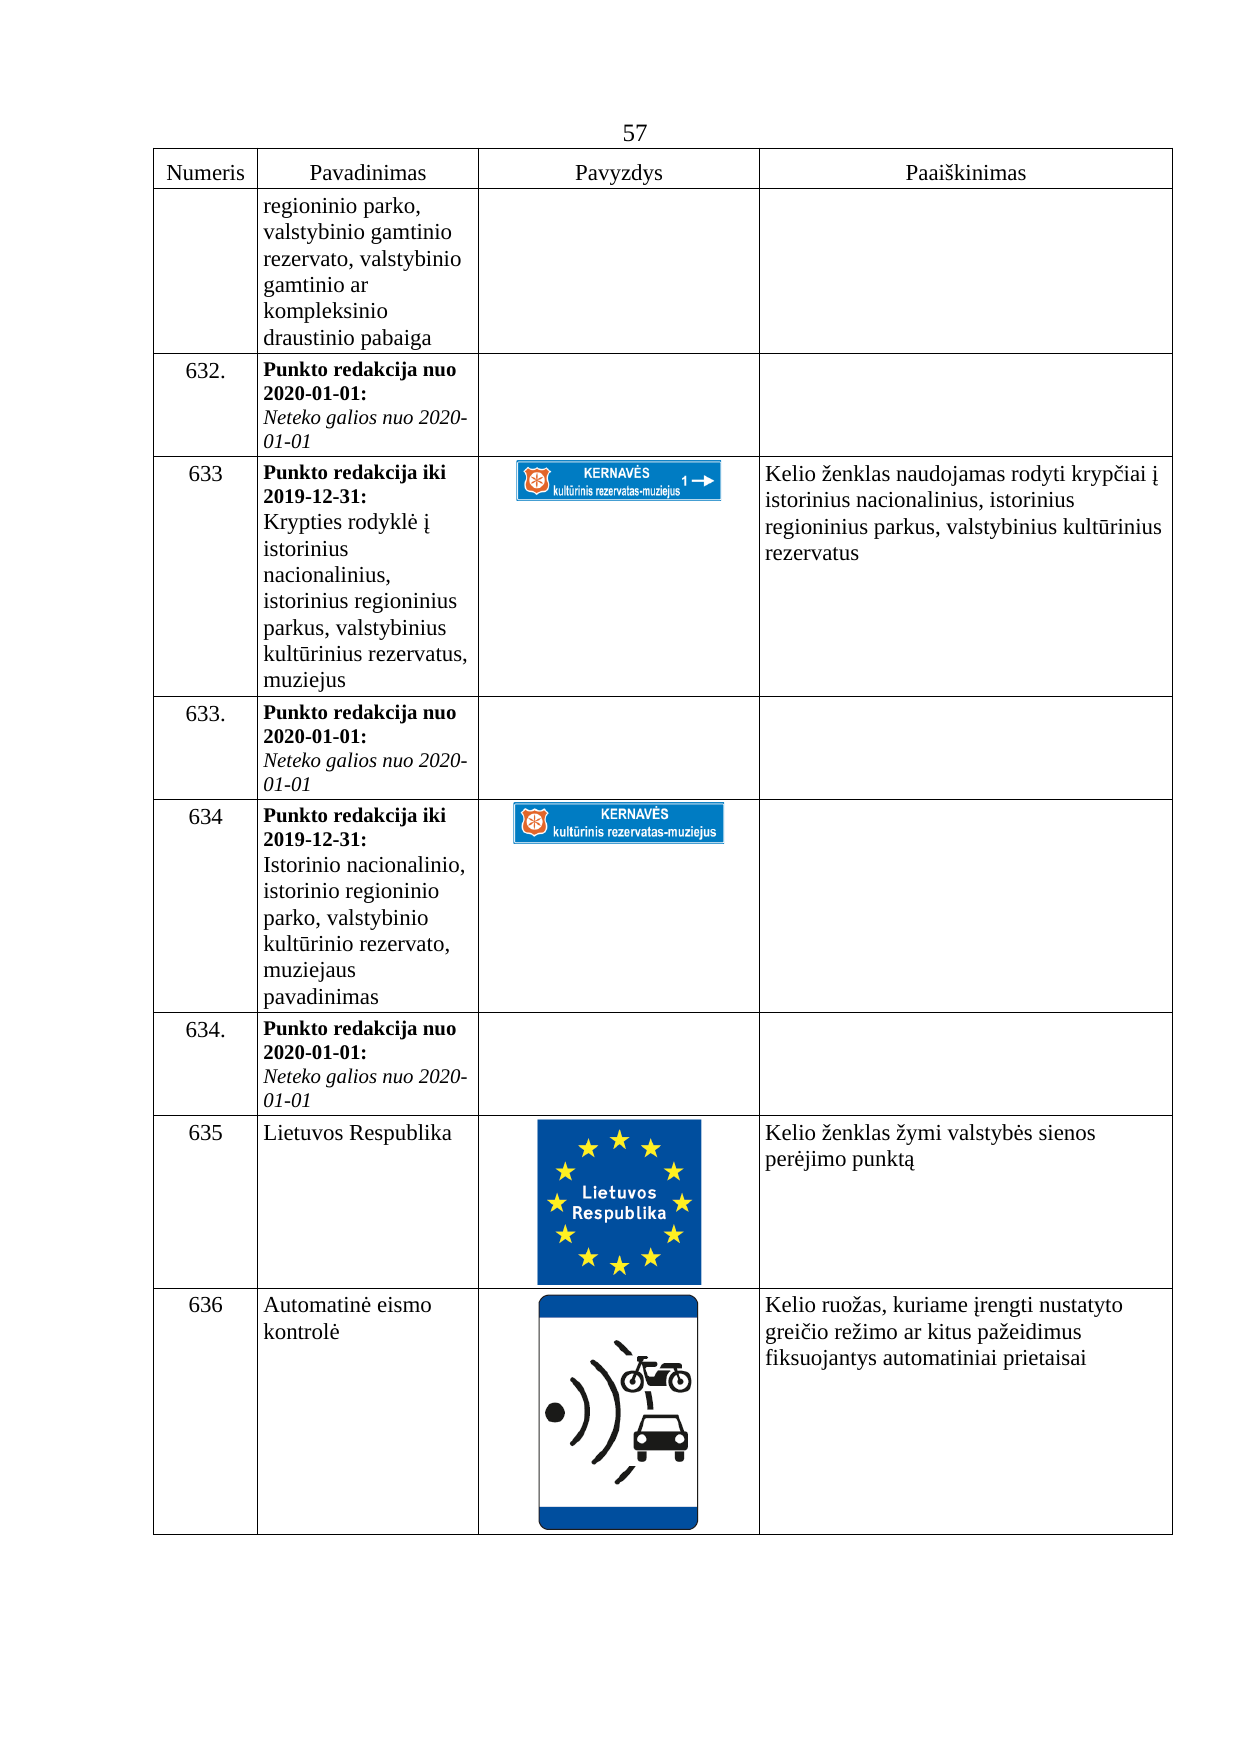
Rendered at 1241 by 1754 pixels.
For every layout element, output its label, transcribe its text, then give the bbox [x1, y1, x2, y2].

table_cell Punkto redakcija nuo 2020-01-01: Neteko galios nuo 2020-01-01 [258, 697, 478, 799]
table_cell 633. [154, 697, 257, 799]
table_cell [479, 354, 759, 456]
table_cell Punkto redakcija iki 2019-12-31: Krypties rodyklė į istorinius nacionalinius, istorinius regioninius parkus, valstybinius kultūrinius rezervatus, muziejus [258, 457, 478, 696]
table_cell Kelio ženklas žymi valstybės sienos perėjimo punktą [760, 1116, 1172, 1288]
table_cell 633 [154, 457, 257, 696]
table_cell [479, 697, 759, 799]
table_cell [479, 1289, 759, 1533]
table_cell [760, 697, 1172, 799]
table_cell [479, 457, 759, 696]
table_header Numeris [154, 149, 257, 188]
table_cell 632. [154, 354, 257, 456]
table_header Paaiškinimas [760, 149, 1172, 188]
table_cell Automatinė eismo kontrolė [258, 1289, 478, 1533]
table_cell regioninio parko, valstybinio gamtinio rezervato, valstybinio gamtinio ar kompleksinio draustinio pabaiga [258, 189, 478, 353]
table_cell Punkto redakcija nuo 2020-01-01: Neteko galios nuo 2020-01-01 [258, 1013, 478, 1115]
table_cell Punkto redakcija nuo 2020-01-01: Neteko galios nuo 2020-01-01 [258, 354, 478, 456]
table_cell 634. [154, 1013, 257, 1115]
table_cell [760, 1013, 1172, 1115]
table_cell 635 [154, 1116, 257, 1288]
table_cell Punkto redakcija iki 2019-12-31: Istorinio nacionalinio, istorinio regioninio parko, valstybinio kultūrinio rezervato, muziejaus pavadinimas [258, 800, 478, 1012]
table_cell [479, 1116, 759, 1288]
table_cell [760, 800, 1172, 1012]
table_cell 636 [154, 1289, 257, 1533]
table_cell [154, 189, 257, 353]
table_cell [479, 1013, 759, 1115]
table_cell Lietuvos Respublika [258, 1116, 478, 1288]
table_cell 634 [154, 800, 257, 1012]
table_cell Kelio ženklas naudojamas rodyti krypčiai į istorinius nacionalinius, istorinius regioninius parkus, valstybinius kultūrinius rezervatus [760, 457, 1172, 696]
table_cell [760, 354, 1172, 456]
table_header Pavyzdys [479, 149, 759, 188]
table_header Pavadinimas [258, 149, 478, 188]
table_cell [479, 800, 759, 1012]
table_cell Kelio ruožas, kuriame įrengti nustatyto greičio režimo ar kitus pažeidimus fiksuojantys automatiniai prietaisai [760, 1289, 1172, 1533]
table_cell [760, 189, 1172, 353]
table_cell [479, 189, 759, 353]
